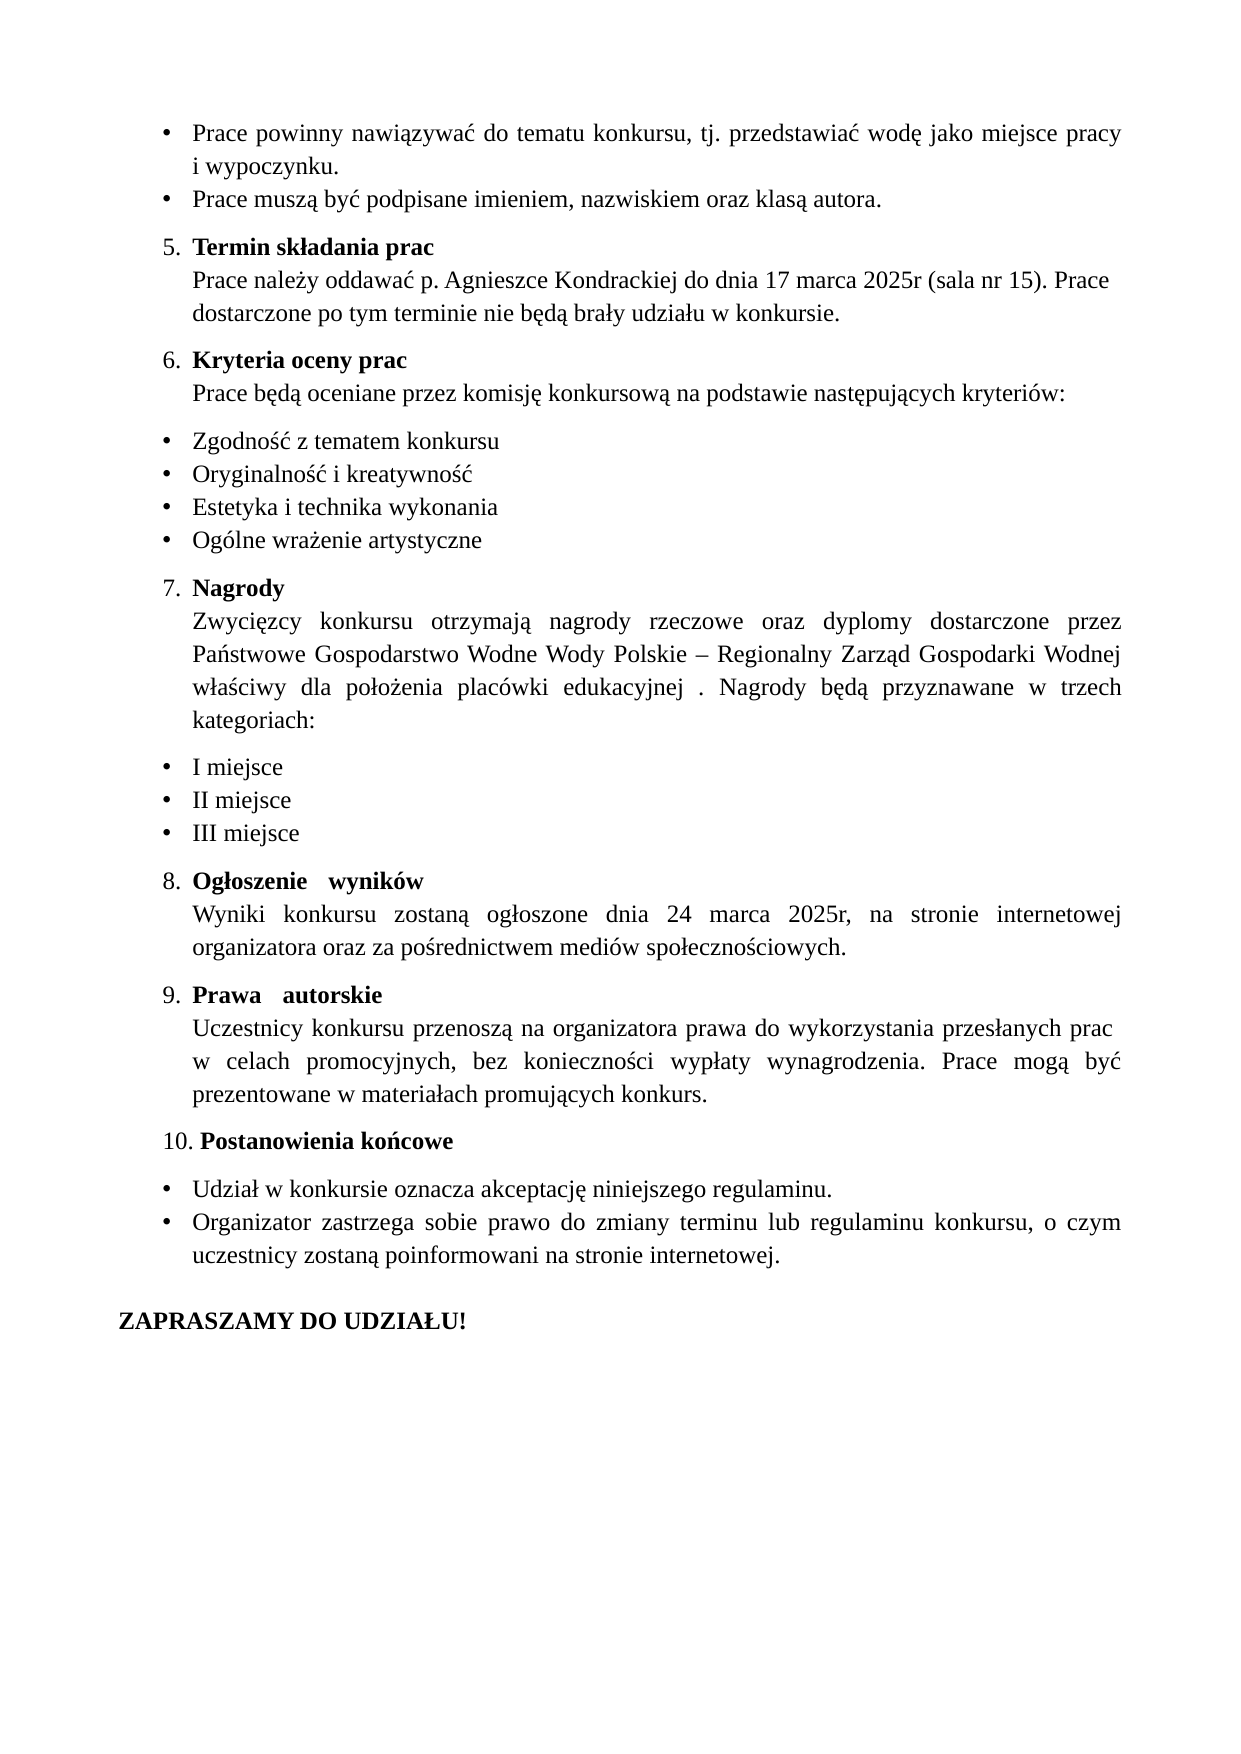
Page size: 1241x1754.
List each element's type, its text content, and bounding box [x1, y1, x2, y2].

list Nagrody Zwycięzcy konkursu otrzymają nagrody rzeczowe oraz dyplomy dostarczone przez Państwowe Gospodarstwo Wodne Wody Polskie – Regionalny Zarząd Gospodarki Wodnej właściwy dla położenia placówki edukacyjnej . Nagrody będą przyznawane w trzech kategoriach: [162, 573, 1122, 733]
list Estetyka i technika wykonania [162, 492, 1122, 521]
list Termin składania prac Prace należy oddawać p. Agnieszce Kondrackiej do dnia 17 marca 2025r (sala nr 15). Prace dostarczone po tym terminie nie będą brały udziału w konkursie. [162, 232, 1122, 327]
list Ogłoszeniemwyników Wyniki konkursu zostaną ogłoszone dnia 24 marca 2025r, na stronie internetowej organizatora oraz za pośrednictwem mediów społecznościowych. [162, 866, 1122, 961]
list Ogólne wrażenie artystyczne [162, 525, 1122, 554]
list Udział w konkursie oznacza akceptację niniejszego regulaminu. [162, 1174, 1122, 1203]
list Prace muszą być podpisane imieniem, nazwiskiem oraz klasą autora. [162, 184, 1122, 213]
list Oryginalność i kreatywność [162, 459, 1122, 488]
list I miejsce [162, 752, 1122, 781]
text ZAPRASZAMY DO UDZIAŁU! [118, 1306, 1122, 1335]
list Kryteria oceny prac Prace będą oceniane przez komisję konkursową na podstawie następujących kryteriów: [162, 345, 1122, 407]
list Prawamautorskie Uczestnicy konkursu przenoszą na organizatora prawa do wykorzystania przesłanych prac w celach promocyjnych, bez konieczności wypłaty wynagrodzenia. Prace mogą być prezentowane w materiałach promujących konkurs. [162, 980, 1122, 1107]
list Organizator zastrzega sobie prawo do zmiany terminu lub regulaminu konkursu, o czym uczestnicy zostaną poinformowani na stronie internetowej. [162, 1207, 1122, 1269]
list Zgodność z tematem konkursu [162, 426, 1122, 455]
list II miejsce [162, 785, 1122, 814]
list Prace powinny nawiązywać do tematu konkursu, tj. przedstawiać wodę jako miejsce pracy i wypoczynku. [162, 118, 1122, 180]
list Postanowienia końcowe [162, 1126, 1122, 1155]
list III miejsce [162, 818, 1122, 847]
